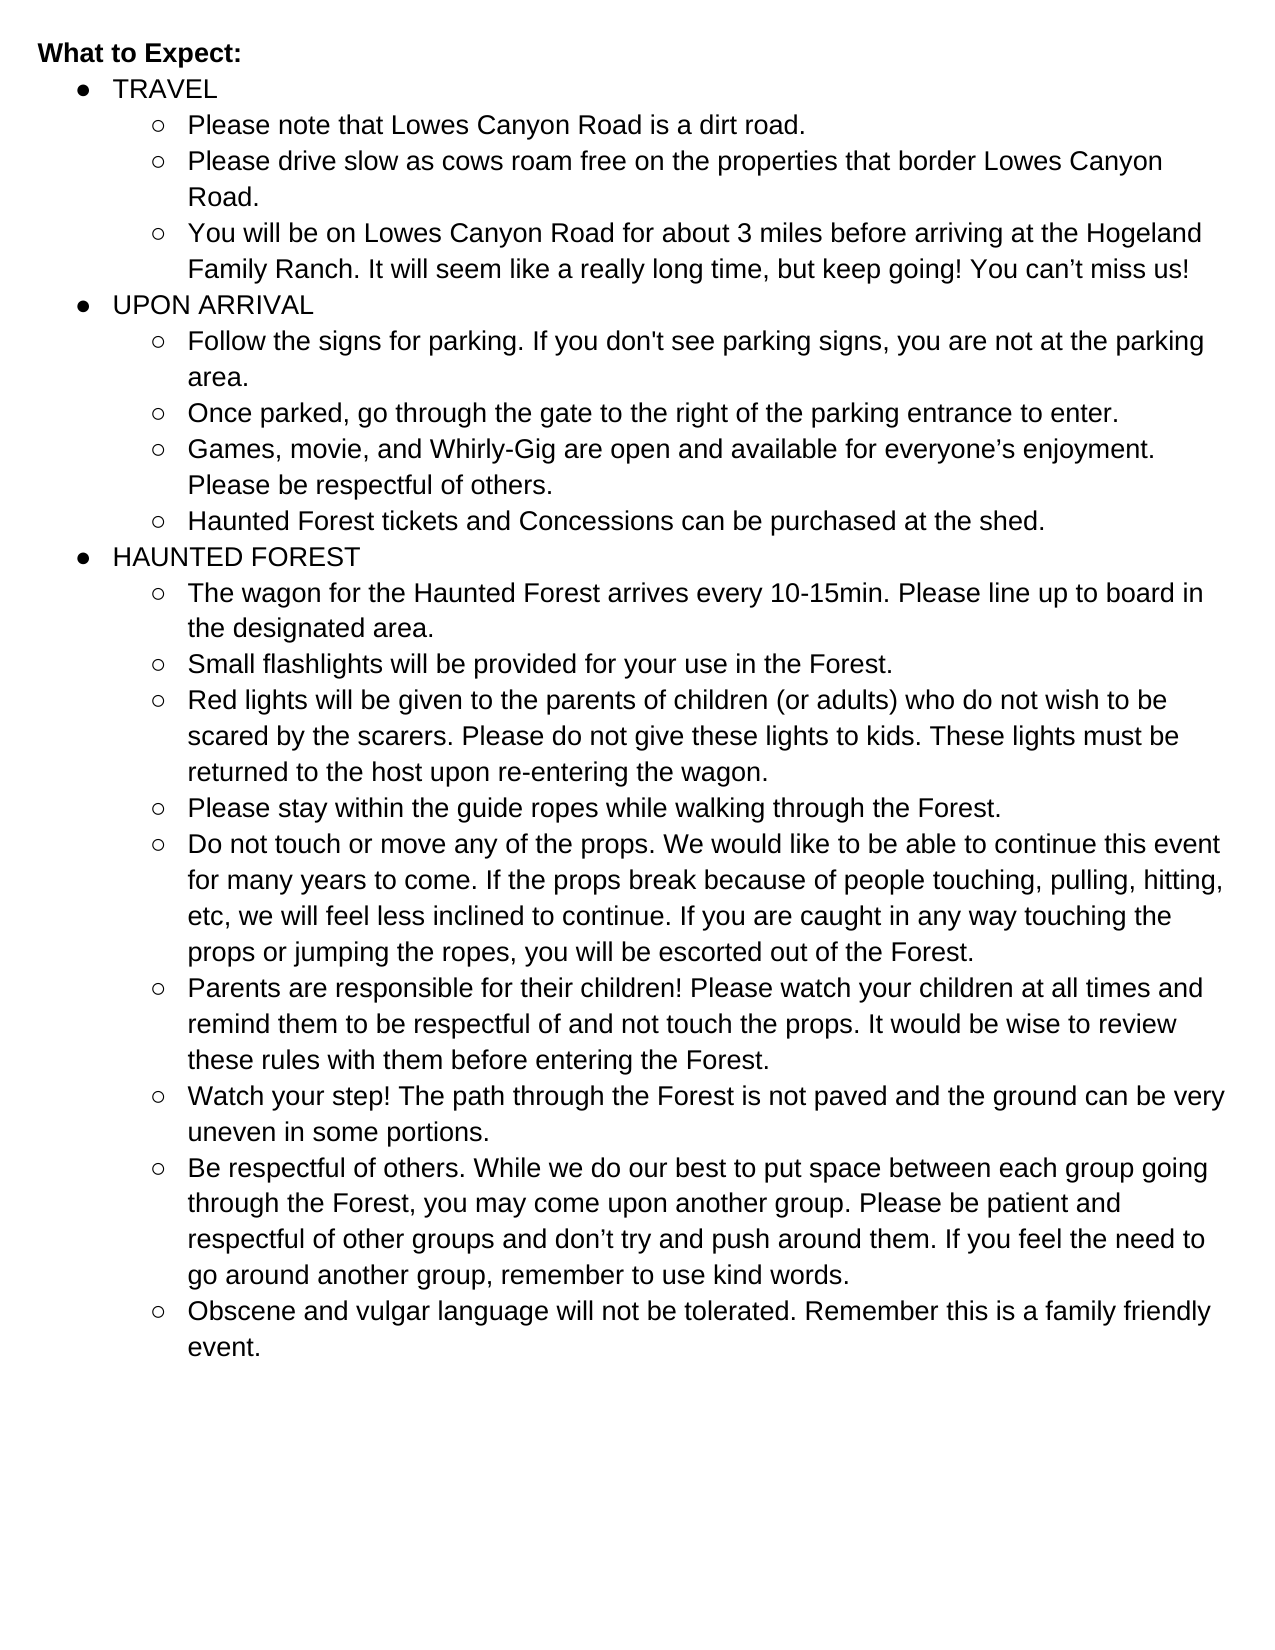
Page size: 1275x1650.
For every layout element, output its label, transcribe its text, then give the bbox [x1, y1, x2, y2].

list Obscene and vulgar language will not be tolerated. Remember this is a family friendly event. [150, 1295, 1237, 1362]
list UPON ARRIVAL [75, 289, 1237, 320]
list Please stay within the guide ropes while walking through the Forest. [150, 792, 1237, 823]
list Games, movie, and Whirly-Gig are open and available for everyone’s enjoyment. Please be respectful of others. [150, 433, 1237, 500]
list Please drive slow as cows roam free on the properties that border Lowes Canyon Road. [150, 145, 1237, 212]
list Be respectful of others. While we do our best to put space between each group going through the Forest, you may come upon another group. Please be patient and respectful of other groups and don’t try and push around them. If you feel the need to go around another group, remember to use kind words. [150, 1152, 1237, 1291]
list Red lights will be given to the parents of children (or adults) who do not wish to be scared by the scarers. Please do not give these lights to kids. These lights must be returned to the host upon re-entering the wagon. [150, 684, 1237, 787]
list Once parked, go through the gate to the right of the parking entrance to enter. [150, 397, 1237, 428]
list TRAVEL [75, 73, 1237, 105]
list Please note that Lowes Canyon Road is a dirt road. [150, 109, 1237, 141]
list HAUNTED FOREST [75, 541, 1237, 572]
list Follow the signs for parking. If you don't see parking signs, you are not at the parking area. [150, 325, 1237, 392]
text What to Expect: [37, 37, 1237, 69]
list Haunted Forest tickets and Concessions can be purchased at the shed. [150, 505, 1237, 536]
list You will be on Lowes Canyon Road for about 3 miles before arriving at the Hogeland Family Ranch. It will seem like a really long time, but keep going! You can’t miss us! [150, 217, 1237, 284]
list Watch your step! The path through the Forest is not paved and the ground can be very uneven in some portions. [150, 1080, 1237, 1147]
list Do not touch or move any of the props. We would like to be able to continue this event for many years to come. If the props break because of people touching, pulling, hitting, etc, we will feel less inclined to continue. If you are caught in any way touching the props or jumping the ropes, you will be escorted out of the Forest. [150, 828, 1237, 967]
list Parents are responsible for their children! Please watch your children at all times and remind them to be respectful of and not touch the props. It would be wise to review these rules with them before entering the Forest. [150, 972, 1237, 1075]
list Small flashlights will be provided for your use in the Forest. [150, 648, 1237, 680]
list The wagon for the Haunted Forest arrives every 10-15min. Please line up to board in the designated area. [150, 577, 1237, 644]
